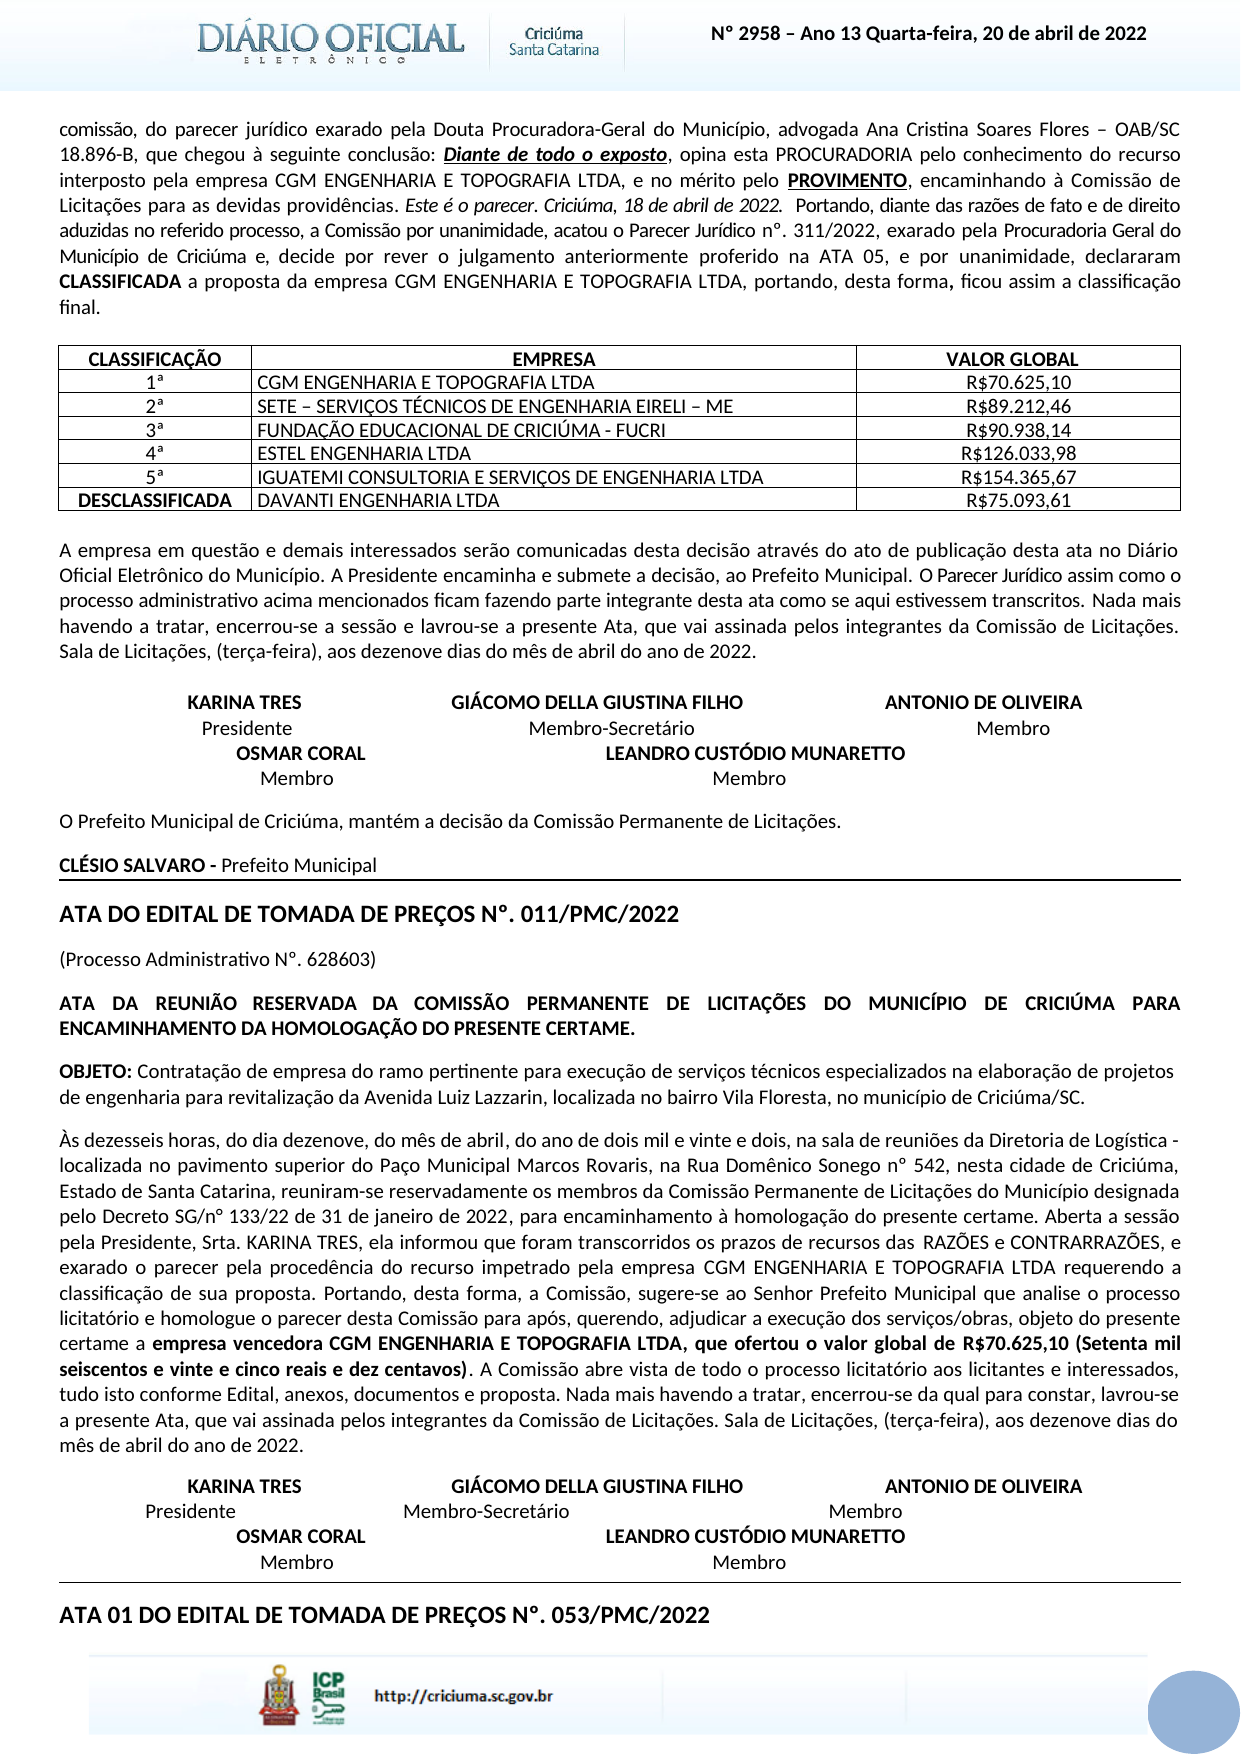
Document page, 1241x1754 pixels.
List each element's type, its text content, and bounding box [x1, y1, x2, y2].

text KARINA TRES GIÁCOMO DELLA GIUSTINA FILHO ANTONIO DE OLIVEIRA [89, 1473, 1181, 1498]
table_cell R$154.365,67 [857, 464, 1180, 487]
table_cell DESCLASSIFICADA [59, 488, 251, 510]
table_cell 5ª [59, 464, 251, 487]
table_cell R$75.093,61 [857, 488, 1180, 510]
text KARINA TRES GIÁCOMO DELLA GIUSTINA FILHO ANTONIO DE OLIVEIRA [89, 689, 1181, 715]
text ATA DA REUNIÃO RESERVADA DA COMISSÃO PERMANENTE DE LICITAÇÕES DO MUNICÍPIO DE CRICIÚMA PARA ENCAMINHAMENTO DA HOMOLOGAÇÃO DO PRESENTE CERTAME. [59, 990, 1181, 1041]
text OBJETO: Contratação de empresa do ramo pertinente para execução de serviços técnicos especializados na elaboração de projetos de engenharia para revitalização da Avenida Luiz Lazzarin, localizada no bairro Vila Floresta, no município de Criciúma/SC. [59, 1058, 1176, 1109]
text Presidente Membro-Secretário Membro [89, 715, 1181, 740]
table_cell DAVANTI ENGENHARIA LTDA [252, 488, 856, 510]
table_cell IGUATEMI CONSULTORIA E SERVIÇOS DE ENGENHARIA LTDA CONSULTORIA E SERVIÇOS DE ENGENHARIA LTDA [252, 464, 856, 487]
text ATA 01 DO EDITAL DE TOMADA DE PREÇOS Nº. 053/PMC/2022 [59, 1599, 1181, 1629]
table_cell 1ª [59, 370, 251, 392]
table_cell R$126.033,98 [857, 440, 1180, 463]
table_cell R$70.625,10 [857, 370, 1180, 392]
table_cell R$89.212,46 [857, 393, 1180, 416]
table_header EMPRESA [252, 346, 856, 368]
table_cell 3ª [59, 417, 251, 439]
table_cell ESTEL ENGENHARIA LTDA [252, 440, 856, 463]
table_cell FUNDAÇÃO EDUCACIONAL DE CRICIÚMA - FUCRI [252, 417, 856, 439]
table_cell R$90.938,14 [857, 417, 1180, 439]
table_cell 4ª [59, 440, 251, 463]
text comissão, do parecer jurídico exarado pela Douta Procuradora-Geral do Município, advogada Ana Cristina Soares Flores – OAB/SC 18.896-B, que chegou à seguinte conclusão: Diante de todo o exposto, opina esta PROCURADORIA pelo conhecimento do recurso interposto pela empresa CGM ENGENHARIA E TOPOGRAFIA LTDA, e no mérito pelo PROVIMENTO, encaminhando à Comissão de Licitações para as devidas providências. Este é o parecer. Criciúma, 18 de abril de 2022. Portando, diante das razões de fato e de direito aduzidas no referido processo, a Comissão por unanimidade, acatou o Parecer Jurídico nº. 311/2022, exarado pela Procuradoria Geral do Município de Criciúma e, decide por rever o julgamento anteriormente proferido na ATA 05, e por unanimidade, declararam CLASSIFICADA a proposta da empresa CGM ENGENHARIA E TOPOGRAFIA LTDA, portando, desta forma, ficou assim a classificação final. [59, 116, 1181, 319]
text Presidente Membro-Secretário Membro [89, 1498, 1181, 1524]
table_cell SETE – SERVIÇOS TÉCNICOS DE ENGENHARIA EIRELI – ME [252, 393, 856, 416]
table_header CLASSIFICAÇÃO [59, 346, 251, 368]
table_header VALOR GLOBAL [857, 346, 1180, 368]
text Às dezesseis horas, do dia dezenove, do mês de abril, do ano de dois mil e vinte e dois, na sala de reuniões da Diretoria de Logística - localizada no pavimento superior do Paço Municipal Marcos Rovaris, na Rua Domênico Sonego nº 542, nesta cidade de Criciúma, Estado de Santa Catarina, reuniram-se reservadamente os membros da Comissão Permanente de Licitações do Município designada pelo Decreto SG/n° 133/22 de 31 de janeiro de 2022, para encaminhamento à homologação do presente certame. Aberta a sessão pela Presidente, Srta. KARINA TRES, ela informou que foram transcorridos os prazos de recursos das RAZÕES e CONTRARRAZÕES, e exarado o parecer pela procedência do recurso impetrado pela empresa CGM ENGENHARIA E TOPOGRAFIA LTDA requerendo a classificação de sua proposta. Portando, desta forma, a Comissão, sugere-se ao Senhor Prefeito Municipal que analise o processo licitatório e homologue o parecer desta Comissão para após, querendo, adjudicar a execução dos serviços/obras, objeto do presente certame a empresa vencedora CGM ENGENHARIA E TOPOGRAFIA LTDA, que ofertou o valor global de R$70.625,10 (Setenta mil seiscentos e vinte e cinco reais e dez centavos). A Comissão abre vista de todo o processo licitatório aos licitantes e interessados, tudo isto conforme Edital, anexos, documentos e proposta. Nada mais havendo a tratar, encerrou-se da qual para constar, lavrou-se a presente Ata, que vai assinada pelos integrantes da Comissão de Licitações. Sala de Licitações, (terça-feira), aos dezenove dias do mês de abril do ano de 2022. [59, 1127, 1181, 1458]
text Membro Membro [162, 766, 1181, 791]
text OSMAR CORAL LEANDRO CUSTÓDIO MUNARETTO [162, 740, 1181, 766]
text A empresa em questão e demais interessados serão comunicadas desta decisão através do ato de publicação desta ata no Diário Oficial Eletrônico do Município. A Presidente encaminha e submete a decisão, ao Prefeito Municipal. O Parecer Jurídico assim como o processo administrativo acima mencionados ficam fazendo parte integrante desta ata como se aqui estivessem transcritos. Nada mais havendo a tratar, encerrou-se a sessão e lavrou-se a presente Ata, que vai assinada pelos integrantes da Comissão de Licitações. Sala de Licitações, (terça-feira), aos dezenove dias do mês de abril do ano de 2022. [59, 537, 1181, 664]
text ATA DO EDITAL DE TOMADA DE PREÇOS Nº. 011/PMC/2022 [59, 898, 1181, 929]
table_cell CGM ENGENHARIA E TOPOGRAFIA LTDA [252, 370, 856, 392]
table_cell 2ª [59, 393, 251, 416]
text O Prefeito Municipal de Criciúma, mantém a decisão da Comissão Permanente de Licitações. [59, 809, 1181, 834]
text Membro Membro [162, 1549, 1181, 1574]
text CLÉSIO SALVARO - Prefeito Municipal [59, 852, 1181, 879]
text (Processo Administrativo Nº. 628603) [59, 947, 1181, 972]
text OSMAR CORAL LEANDRO CUSTÓDIO MUNARETTO [162, 1524, 1181, 1549]
